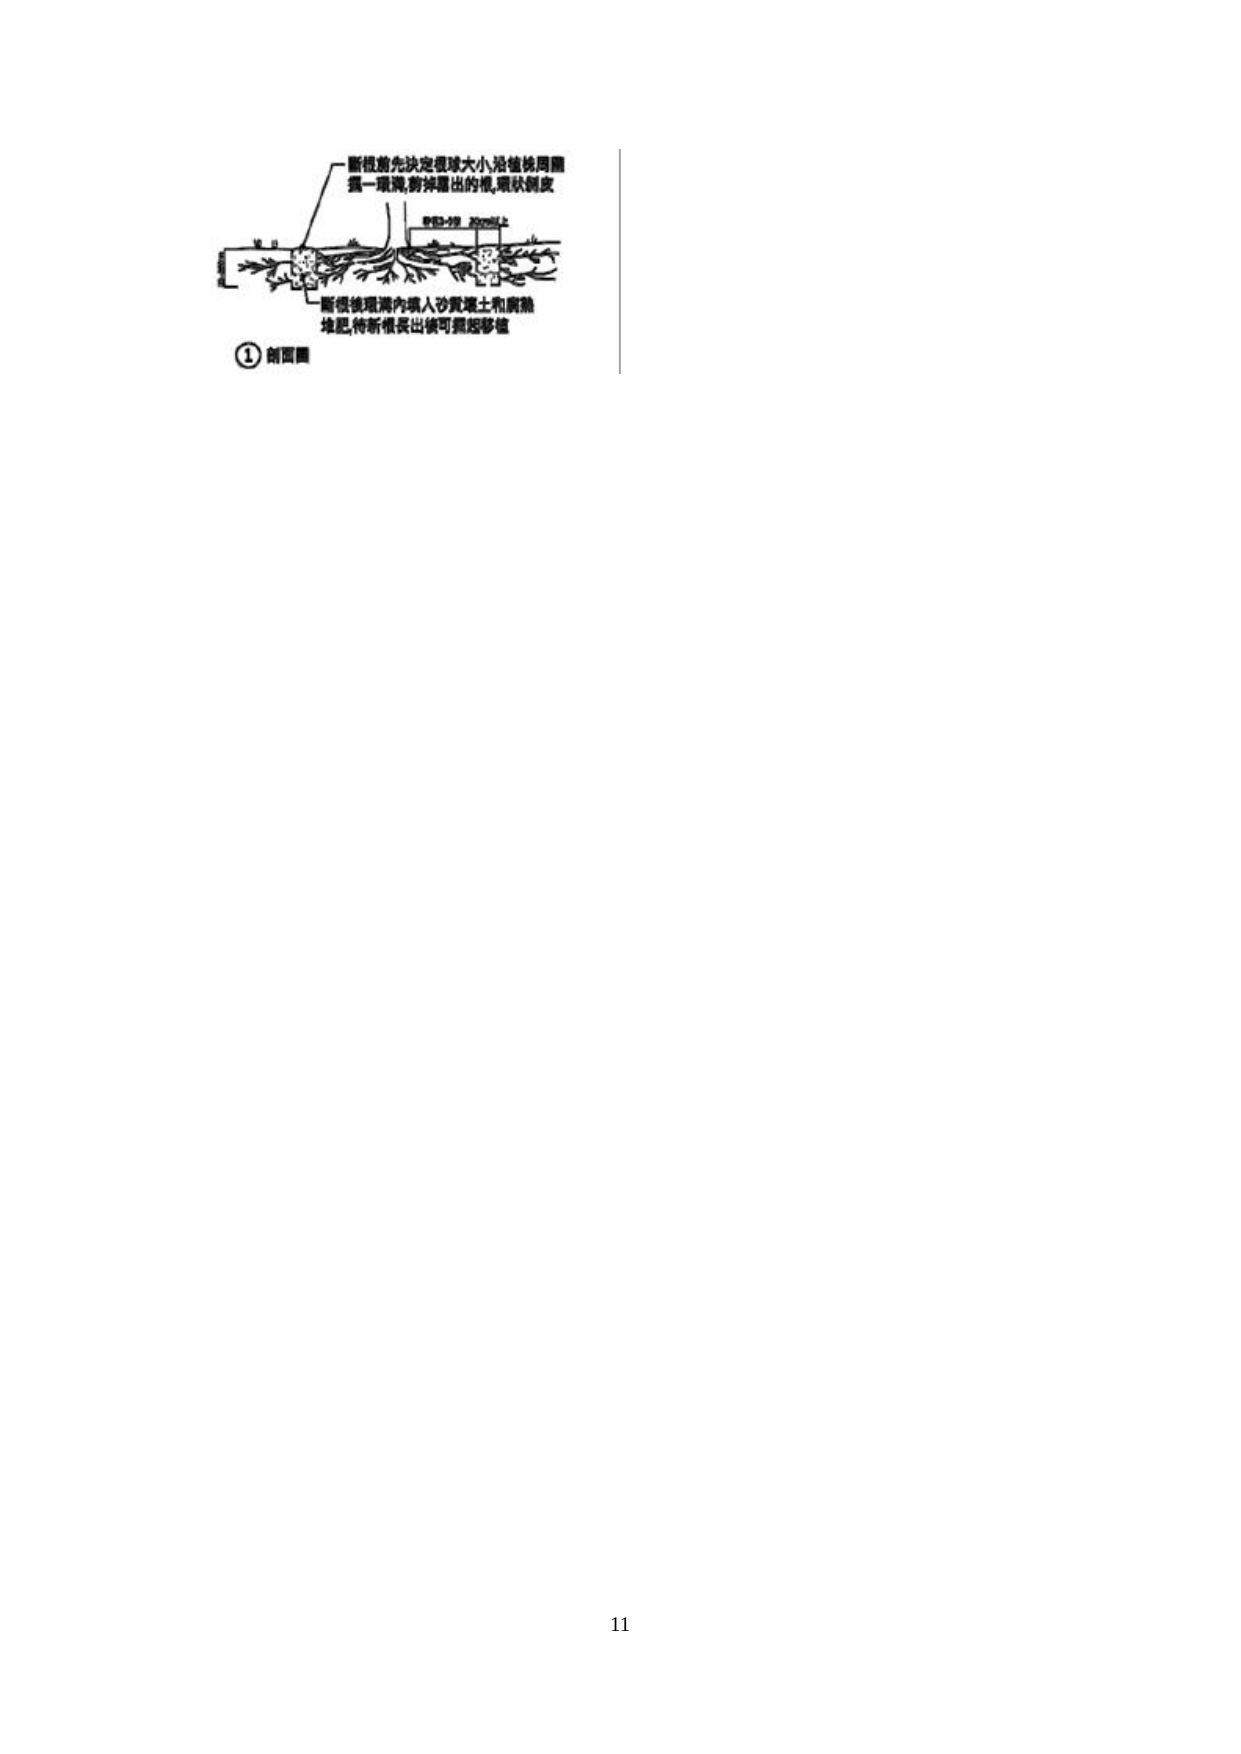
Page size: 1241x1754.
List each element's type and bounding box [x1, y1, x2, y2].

picture [187, 149, 621, 374]
